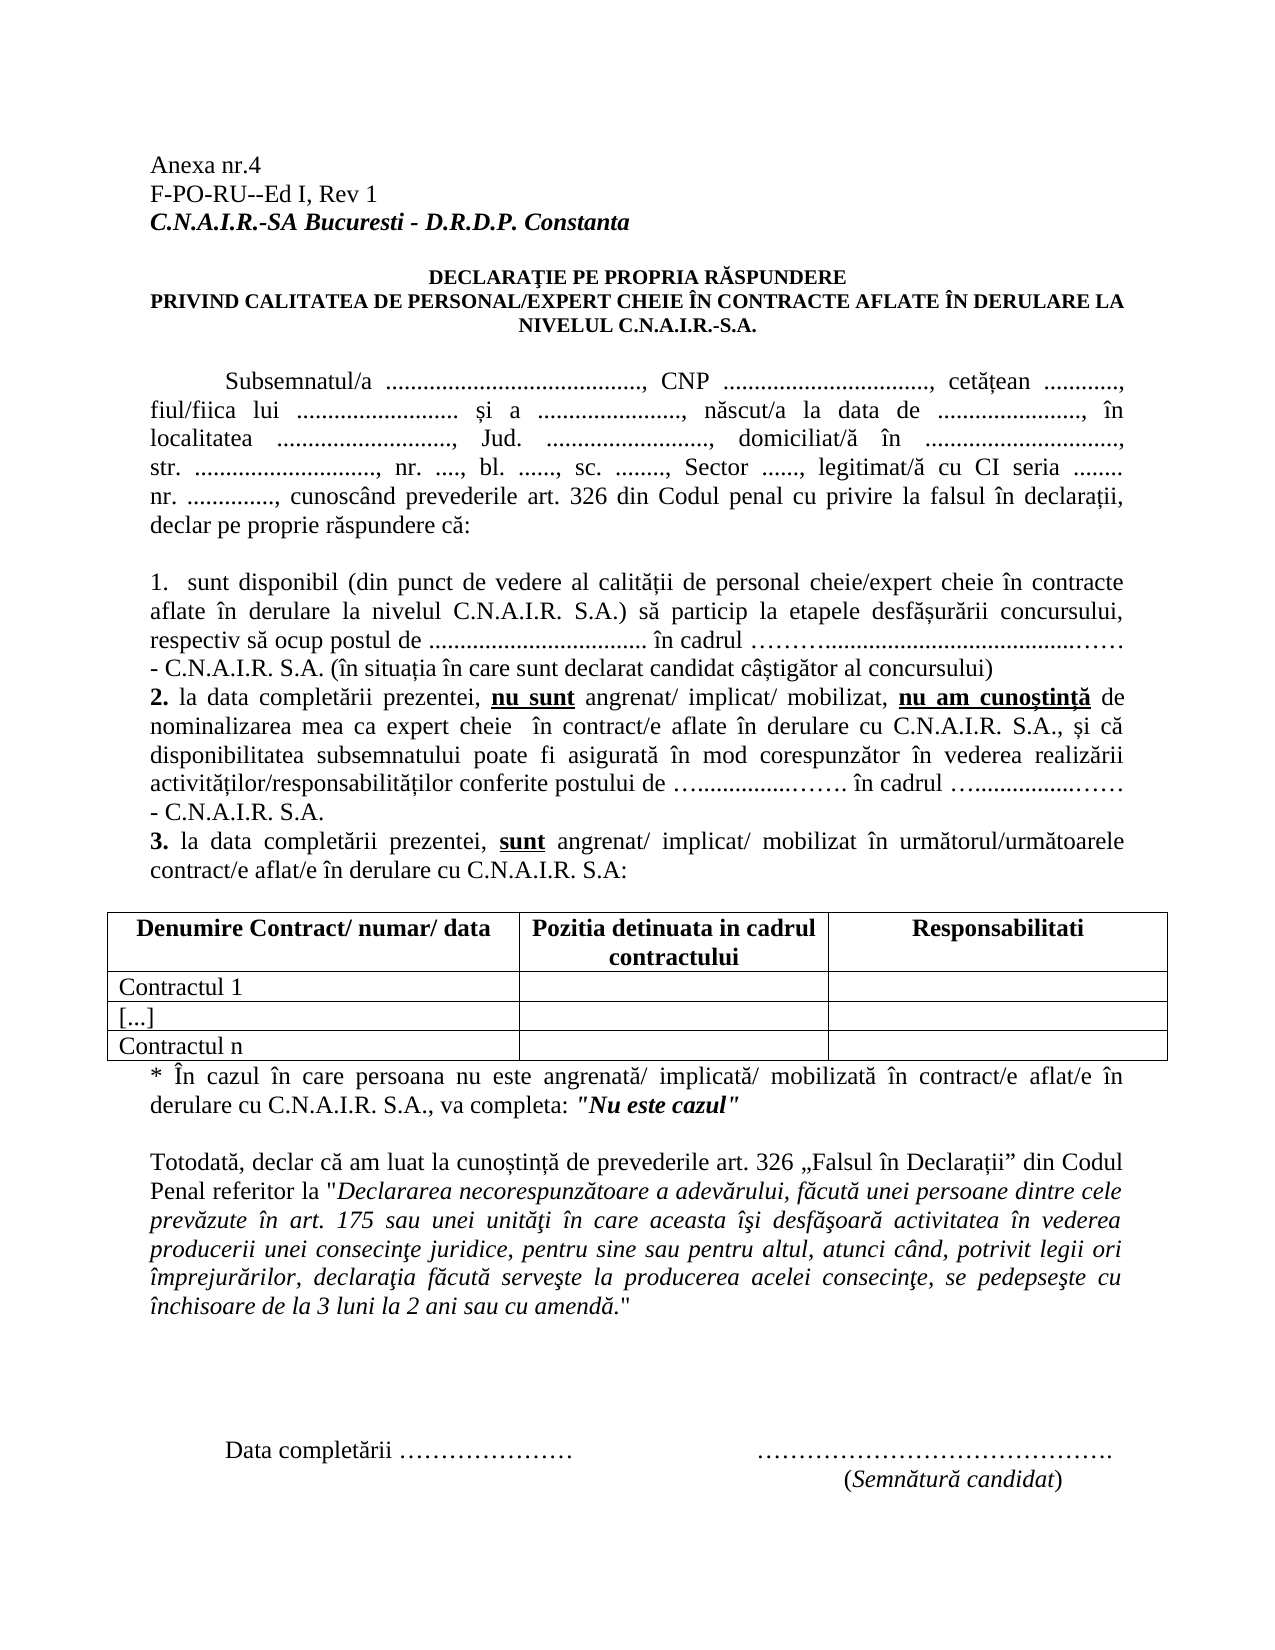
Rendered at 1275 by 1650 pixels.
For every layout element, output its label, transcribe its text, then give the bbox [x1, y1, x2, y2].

table_cell [520, 972, 828, 1001]
table_cell [520, 1031, 828, 1060]
table_header Denumire Contract/ numar/ data [108, 913, 519, 971]
table_cell [520, 1002, 828, 1030]
text C.N.A.I.R.-SA Bucuresti - D.R.D.P. Constanta [150, 207, 1125, 236]
table_cell [...] [108, 1002, 519, 1030]
text declaraţie pe propriA RĂspundere [150, 265, 1125, 289]
text F-PO-RU--Ed I, Rev 1 [150, 179, 1125, 207]
text Anexa nr.4 [150, 150, 1125, 179]
text Subsemnatul/a ........................................., CNP ................................., cetățean ............, fiul/fiica lui .......................... și a ......................., născut/a la data de ......................., în localitatea ............................, Jud. .........................., domiciliat/ă în ..............................., str. ............................., nr. ...., bl. ......, sc. ........, Sector ......, legitimat/ă cu CI seria ........ nr. .............., cunoscând prevederile art. 326 din Codul penal cu privire la falsul în declarații, declar pe proprie răspundere că: [150, 366, 1125, 538]
text 2. la data completării prezentei, nu sunt angrenat/ implicat/ mobilizat, nu am cunoștință de nominalizarea mea ca expert cheie în contract/e aflate în derulare cu C.N.A.I.R. S.A., și că disponibilitatea subsemnatului poate fi asigurată în mod corespunzător în vederea realizării activităților/responsabilităților conferite postului de …...............……. în cadrul …................…… - C.N.A.I.R. S.A. [150, 682, 1125, 826]
text 3. la data completării prezentei, sunt angrenat/ implicat/ mobilizat în următorul/următoarele contract/e aflat/e în derulare cu C.N.A.I.R. S.A: [75, 826, 1125, 883]
table_header Pozitia detinuata in cadrul contractului [520, 913, 828, 971]
table_cell [829, 972, 1167, 1001]
text * În cazul în care persoana nu este angrenată/ implicată/ mobilizată în contract/e aflat/e în derulare cu C.N.A.I.R. S.A., va completa: "Nu este cazul" [150, 1061, 1125, 1119]
text Totodată, declar că am luat la cunoștință de prevederile art. 326 „Falsul în Declarații” din Codul Penal referitor la "Declararea necorespunzătoare a adevărului, făcută unei persoane dintre cele prevăzute în art. 175 sau unei unităţi în care aceasta îşi desfăşoară activitatea în vederea producerii unei consecinţe juridice, pentru sine sau pentru altul, atunci când, potrivit legii ori împrejurărilor, declaraţia făcută serveşte la producerea acelei consecinţe, se pedepseşte cu închisoare de la 3 luni la 2 ani sau cu amendă." [150, 1147, 1125, 1320]
table_cell Contractul 1 [108, 972, 519, 1001]
table_cell Contractul n [108, 1031, 519, 1060]
table_cell [829, 1031, 1167, 1060]
table_header Responsabilitati [829, 913, 1167, 971]
text (Semnătură candidat) [150, 1464, 1125, 1492]
list sunt disponibil (din punct de vedere al calității de personal cheie/expert cheie în contracte aflate în derulare la nivelul C.N.A.I.R. S.A.) să particip la etapele desfășurării concursului, respectiv să ocup postul de ................................... în cadrul ………........................................…… - C.N.A.I.R. S.A. (în situația în care sunt declarat candidat câștigător al concursului) [150, 567, 1125, 682]
table_cell [829, 1002, 1167, 1030]
text privind calitatea de personal/expert cheie în contracte aflate în derulare la nivelul c.n.a.i.r.-s.a. [150, 289, 1125, 337]
text Data completării ………………… ……………………………………. [150, 1435, 1125, 1464]
